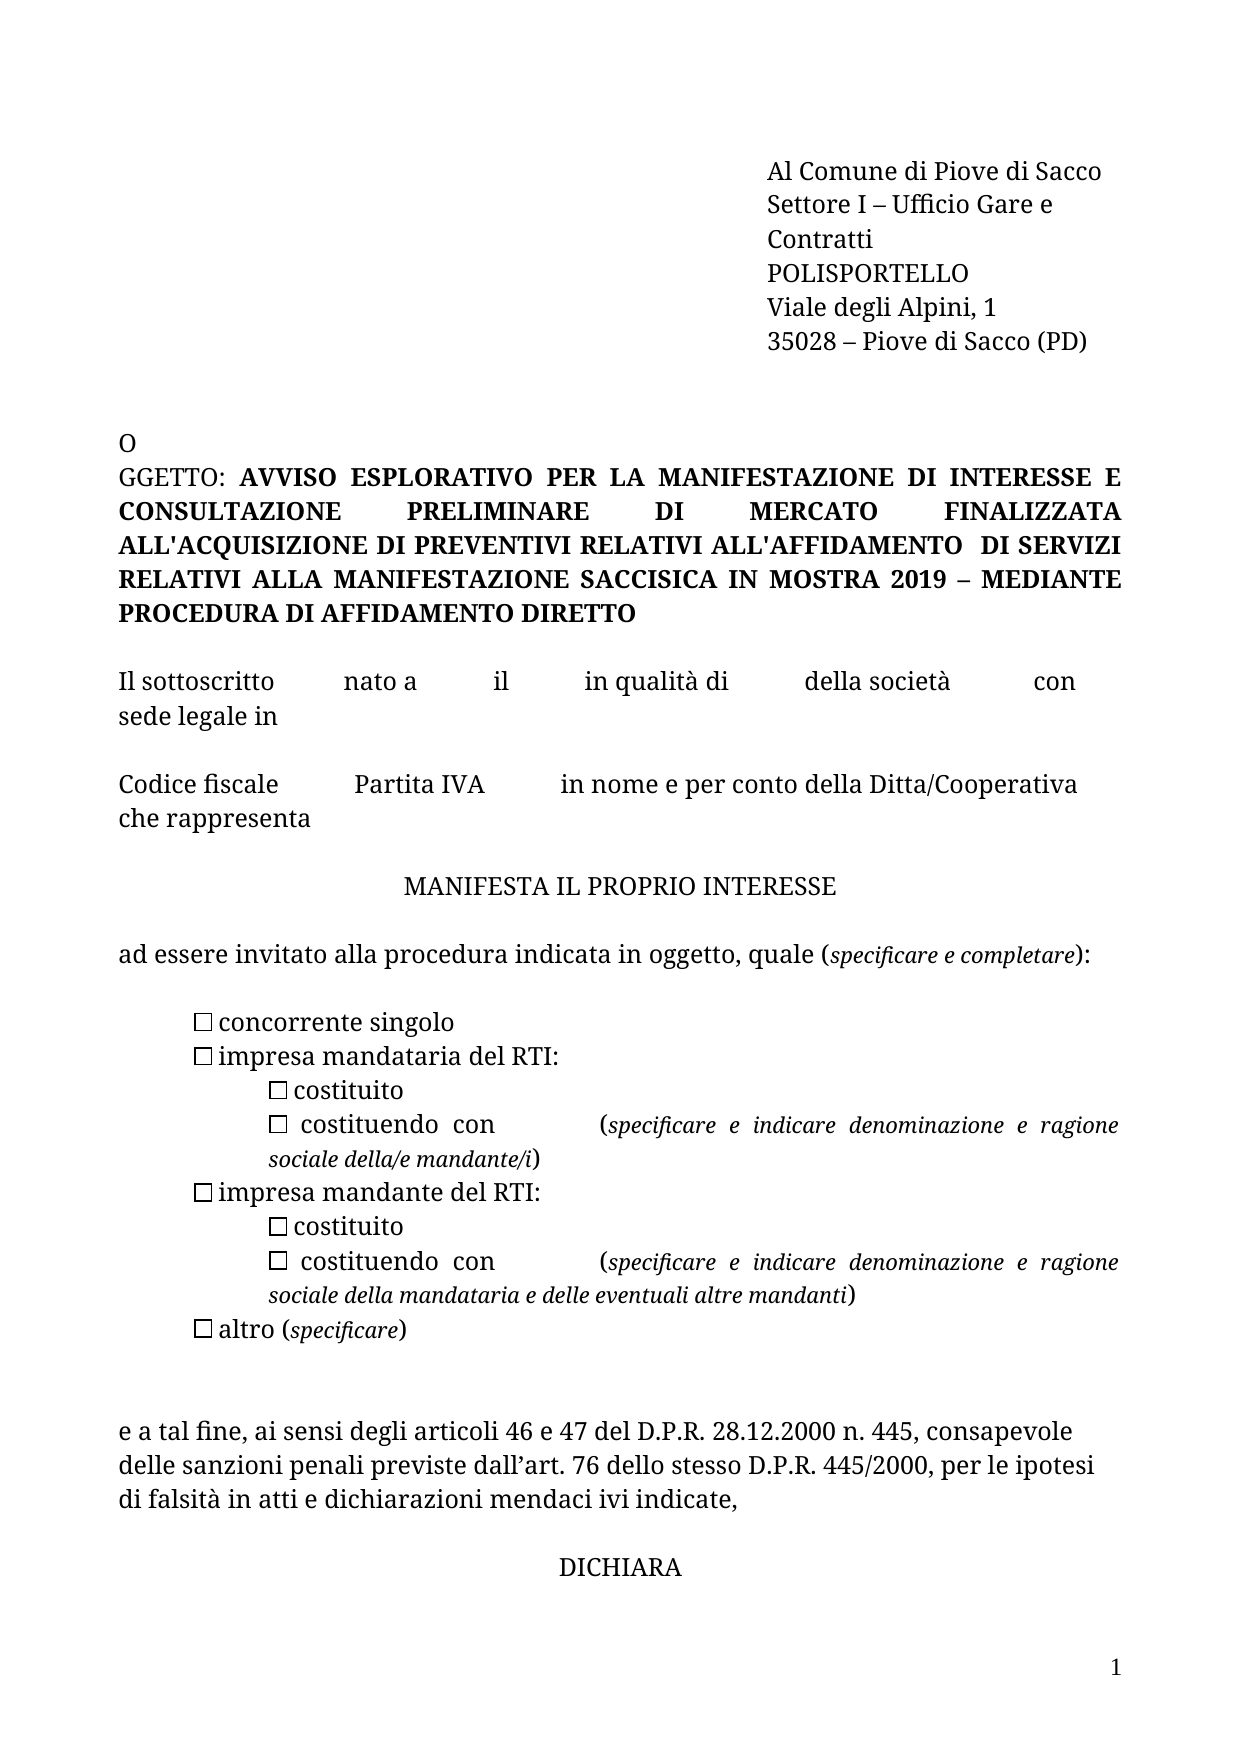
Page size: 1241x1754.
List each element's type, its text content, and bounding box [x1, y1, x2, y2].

list costituito [231, 1073, 1122, 1107]
list costituendo con (specificare e indicare denominazione e ragione sociale della/e mandante/i) [231, 1107, 1122, 1175]
list costituito [231, 1209, 1122, 1243]
text GGETTO: AVVISO ESPLORATIVO PER LA MANIFESTAZIONE DI INTERESSE E CONSULTAZIONE PRELIMINARE DI MERCATO FINALIZZATA ALL'ACQUISIZIONE DI PREVENTIVI RELATIVI ALL'AFFIDAMENTO DI SERVIZI RELATIVI ALLA MANIFESTAZIONE SACCISICA IN MOSTRA 2019 – MEDIANTE PROCEDURA DI AFFIDAMENTO DIRETTO [118, 460, 1122, 630]
text MANIFESTA IL PROPRIO INTERESSE [118, 868, 1122, 902]
text Il sottoscritto nato a il in qualità di della società con sede legale in [118, 664, 1122, 732]
list impresa mandataria del RTI: [156, 1039, 1122, 1073]
list impresa mandante del RTI: [156, 1175, 1122, 1209]
table_header Al Comune di Piove di Sacco Settore I – Ufficio Gare e Contratti POLISPORTELLO Viale degli Alpini, 1 35028 – Piove di Sacco (PD) [756, 153, 1138, 357]
list altro (specificare) [156, 1311, 1122, 1345]
text ad essere invitato alla procedura indicata in oggetto, quale (specificare e completare): [118, 937, 1122, 971]
text O [118, 426, 1122, 460]
text Codice fiscale Partita IVA in nome e per conto della Ditta/Cooperativa che rappresenta [118, 766, 1122, 834]
text DICHIARA [118, 1550, 1122, 1584]
text e a tal fine, ai sensi degli articoli 46 e 47 del D.P.R. 28.12.2000 n. 445, consapevole delle sanzioni penali previste dall’art. 76 dello stesso D.P.R. 445/2000, per le ipotesi di falsità in atti e dichiarazioni mendaci ivi indicate, [118, 1413, 1122, 1516]
list concorrente singolo [156, 1005, 1122, 1039]
list costituendo con (specificare e indicare denominazione e ragione sociale della mandataria e delle eventuali altre mandanti) [231, 1243, 1122, 1311]
